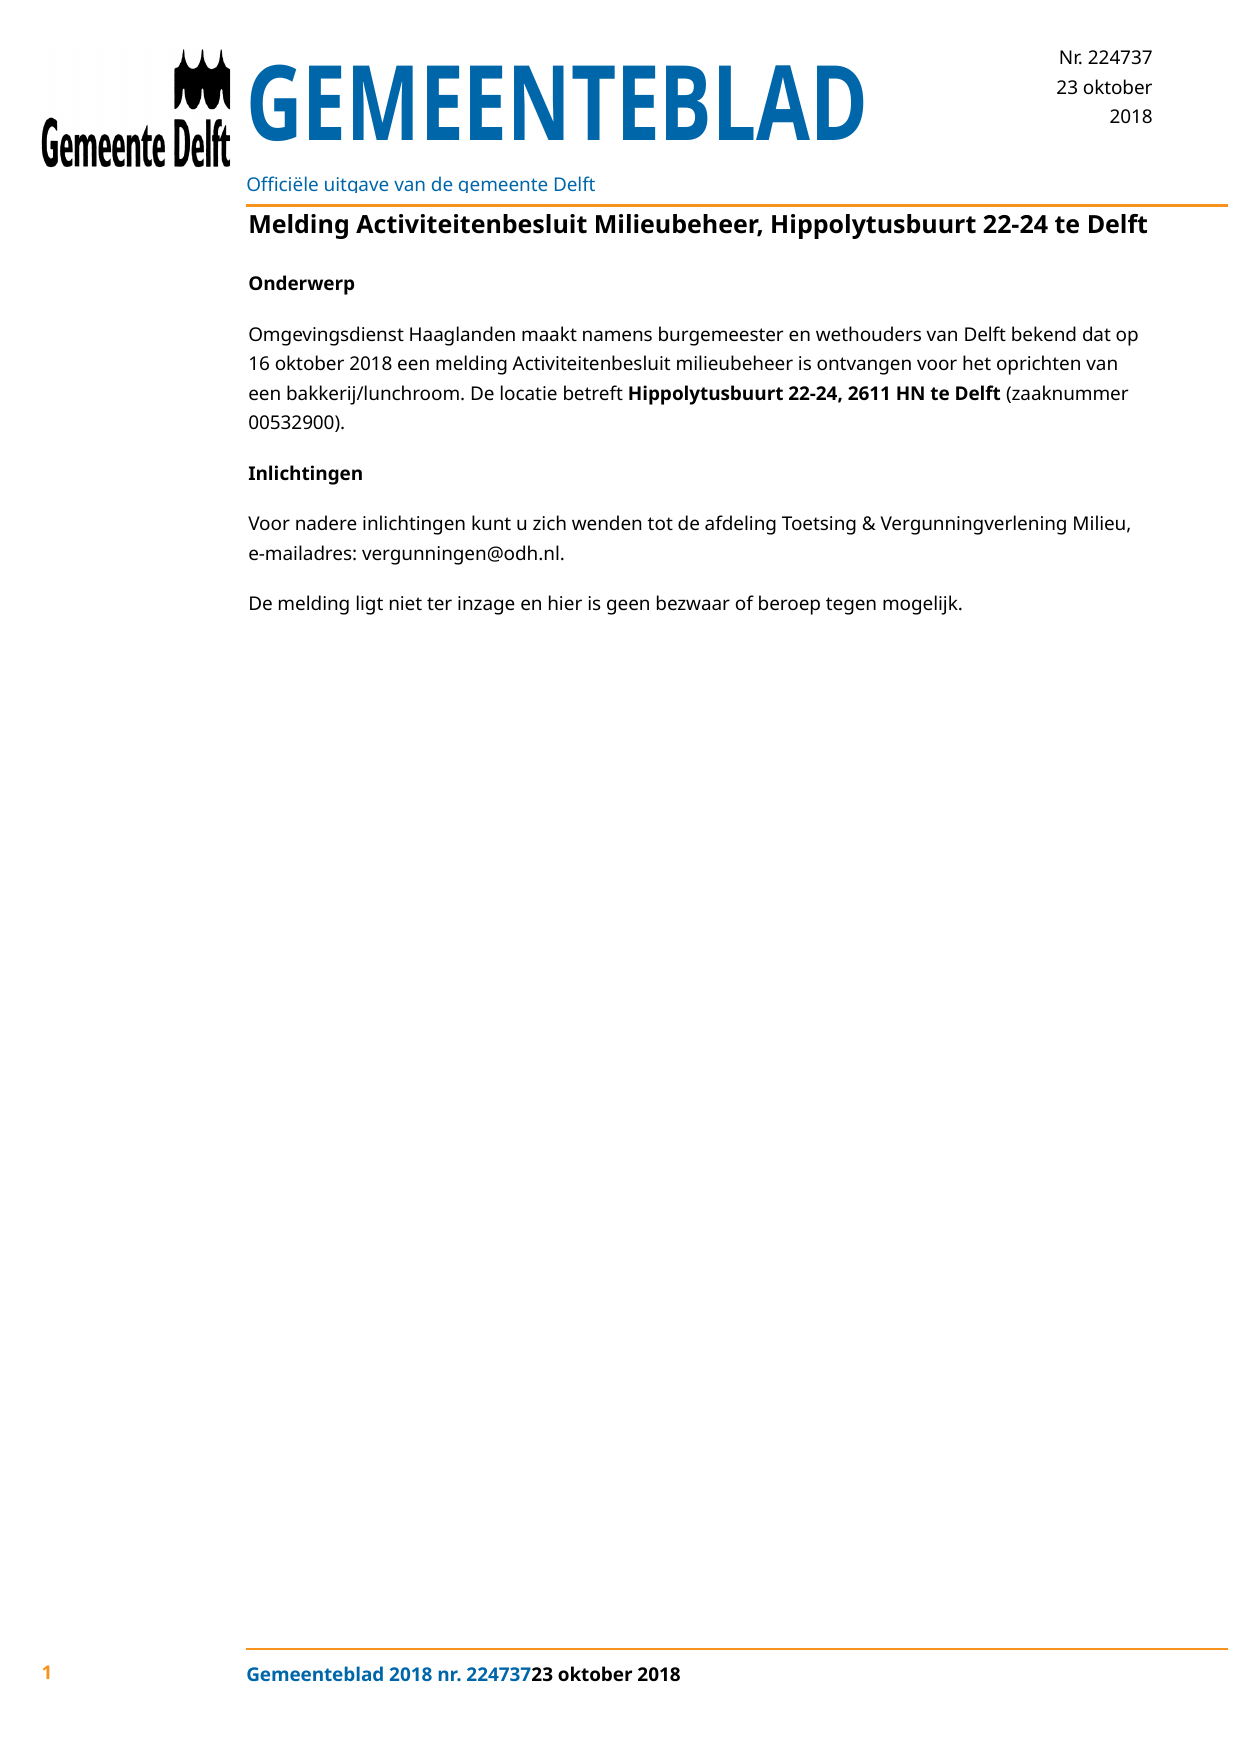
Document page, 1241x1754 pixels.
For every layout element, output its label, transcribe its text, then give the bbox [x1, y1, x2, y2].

picture [41, 47, 231, 172]
text Voor nadere inlichtingen kunt u zich wenden tot de afdeling Toetsing & Vergunningverlening Milieu, e-mailadres: vergunningen@odh.nl. [248, 510, 1152, 566]
text Omgevingsdienst Haaglanden maakt namens burgemeester en wethouders van Delft bekend dat op 16 oktober 2018 een melding Activiteitenbesluit milieubeheer is ontvangen voor het oprichten van een bakkerij/lunchroom. De locatie betreft Hippolytusbuurt 22-24, 2611 HN te Delft (zaaknummer 00532900). [248, 321, 1152, 435]
text Inlichtingen [248, 460, 1152, 486]
text De melding ligt niet ter inzage en hier is geen bezwaar of beroep tegen mogelijk. [248, 590, 1152, 616]
text Onderwerp [248, 270, 1152, 296]
text Melding Activiteitenbesluit Milieubeheer, Hippolytusbuurt 22-24 te Delft [248, 207, 1152, 241]
